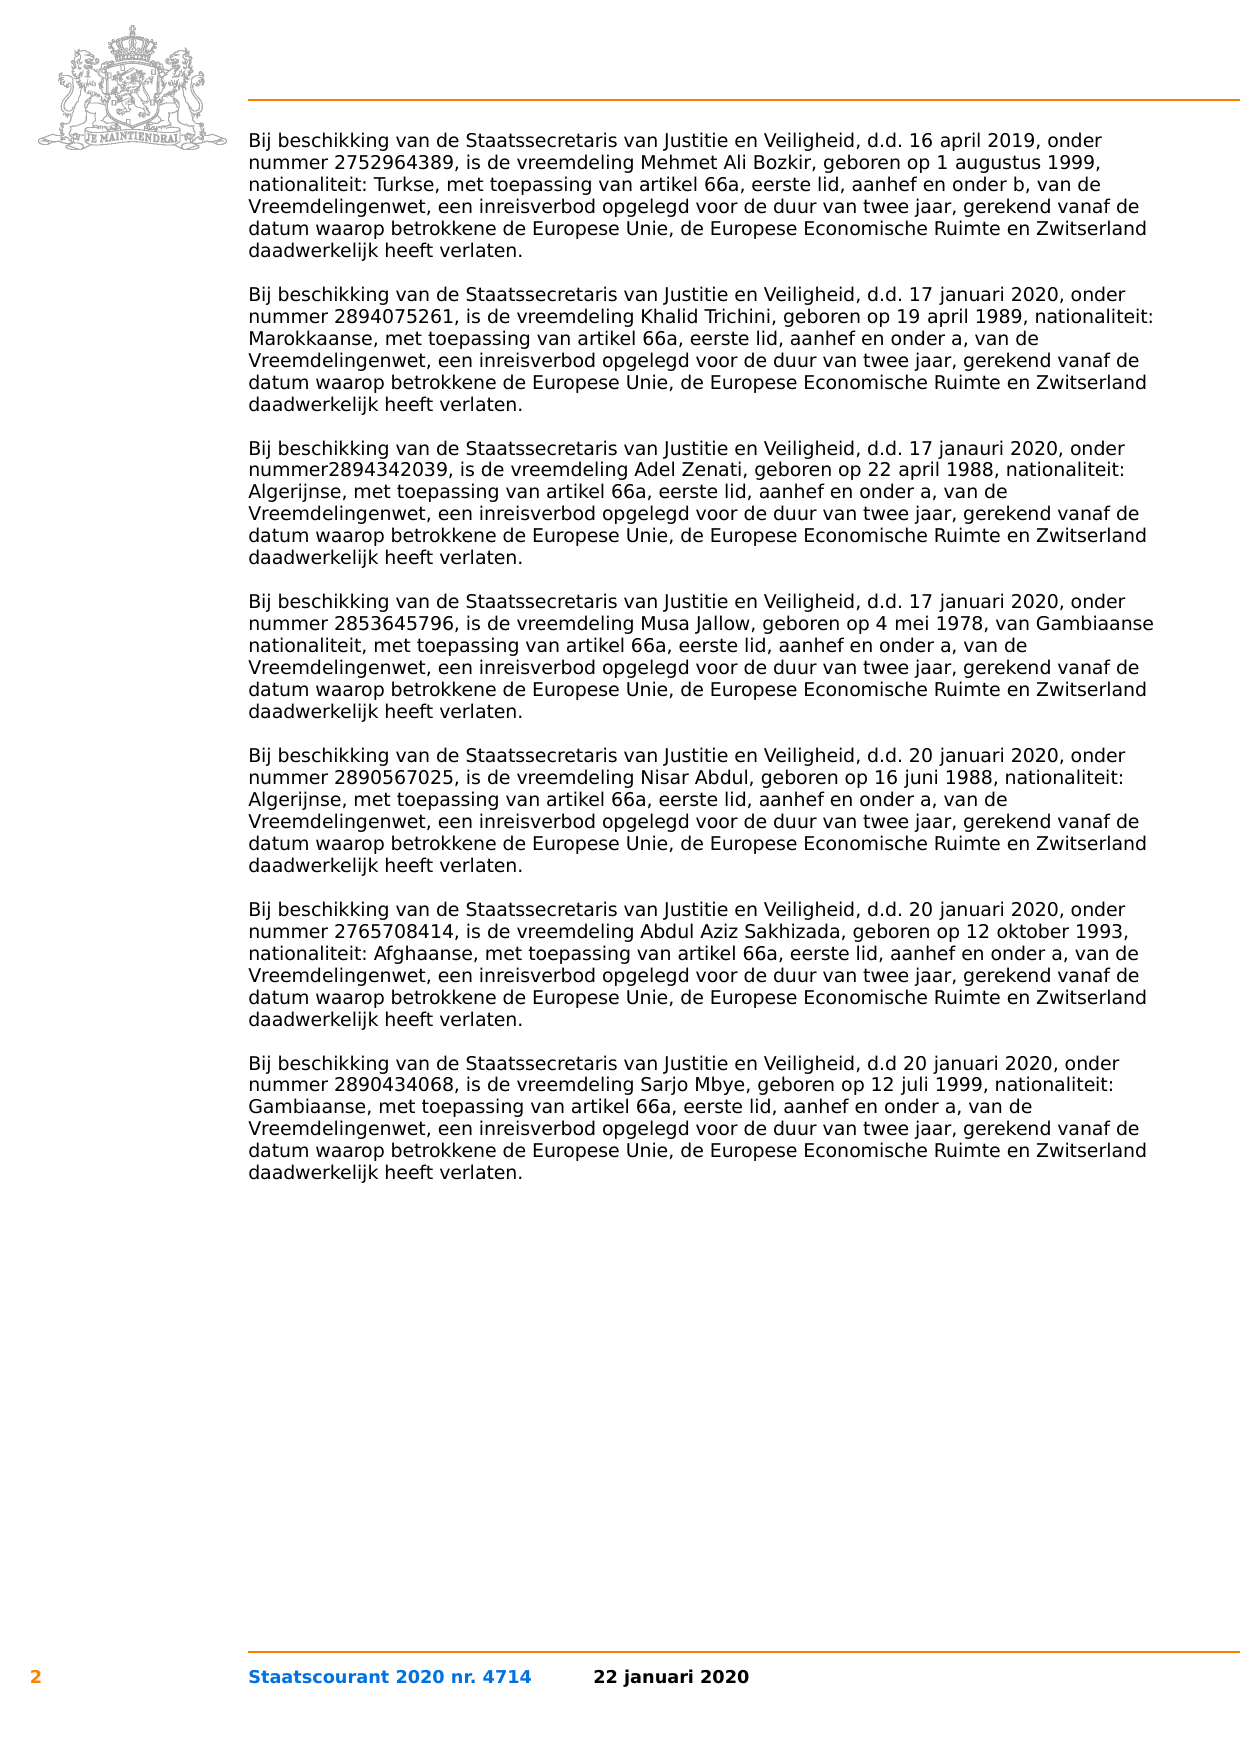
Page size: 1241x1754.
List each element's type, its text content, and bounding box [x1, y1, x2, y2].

picture [38, 25, 227, 150]
text Bij beschikking van de Staatssecretaris van Justitie en Veiligheid, d.d. 20 januari 2020, onder nummer 2890567025, is de vreemdeling Nisar Abdul, geboren op 16 juni 1988, nationaliteit: Algerijnse, met toepassing van artikel 66a, eerste lid, aanhef en onder a, van de Vreemdelingenwet, een inreisverbod opgelegd voor de duur van twee jaar, gerekend vanaf de datum waarop betrokkene de Europese Unie, de Europese Economische Ruimte en Zwitserland daadwerkelijk heeft verlaten. [248, 745, 1163, 877]
text Bij beschikking van de Staatssecretaris van Justitie en Veiligheid, d.d 20 januari 2020, onder nummer 2890434068, is de vreemdeling Sarjo Mbye, geboren op 12 juli 1999, nationaliteit: Gambiaanse, met toepassing van artikel 66a, eerste lid, aanhef en onder a, van de Vreemdelingenwet, een inreisverbod opgelegd voor de duur van twee jaar, gerekend vanaf de datum waarop betrokkene de Europese Unie, de Europese Economische Ruimte en Zwitserland daadwerkelijk heeft verlaten. [248, 1052, 1163, 1184]
text Bij beschikking van de Staatssecretaris van Justitie en Veiligheid, d.d. 16 april 2019, onder nummer 2752964389, is de vreemdeling Mehmet Ali Bozkir, geboren op 1 augustus 1999, nationaliteit: Turkse, met toepassing van artikel 66a, eerste lid, aanhef en onder b, van de Vreemdelingenwet, een inreisverbod opgelegd voor de duur van twee jaar, gerekend vanaf de datum waarop betrokkene de Europese Unie, de Europese Economische Ruimte en Zwitserland daadwerkelijk heeft verlaten. [248, 130, 1163, 262]
text Bij beschikking van de Staatssecretaris van Justitie en Veiligheid, d.d. 17 januari 2020, onder nummer 2894075261, is de vreemdeling Khalid Trichini, geboren op 19 april 1989, nationaliteit: Marokkaanse, met toepassing van artikel 66a, eerste lid, aanhef en onder a, van de Vreemdelingenwet, een inreisverbod opgelegd voor de duur van twee jaar, gerekend vanaf de datum waarop betrokkene de Europese Unie, de Europese Economische Ruimte en Zwitserland daadwerkelijk heeft verlaten. [248, 284, 1163, 416]
text Bij beschikking van de Staatssecretaris van Justitie en Veiligheid, d.d. 20 januari 2020, onder nummer 2765708414, is de vreemdeling Abdul Aziz Sakhizada, geboren op 12 oktober 1993, nationaliteit: Afghaanse, met toepassing van artikel 66a, eerste lid, aanhef en onder a, van de Vreemdelingenwet, een inreisverbod opgelegd voor de duur van twee jaar, gerekend vanaf de datum waarop betrokkene de Europese Unie, de Europese Economische Ruimte en Zwitserland daadwerkelijk heeft verlaten. [248, 899, 1163, 1031]
text Bij beschikking van de Staatssecretaris van Justitie en Veiligheid, d.d. 17 janauri 2020, onder nummer2894342039, is de vreemdeling Adel Zenati, geboren op 22 april 1988, nationaliteit: Algerijnse, met toepassing van artikel 66a, eerste lid, aanhef en onder a, van de Vreemdelingenwet, een inreisverbod opgelegd voor de duur van twee jaar, gerekend vanaf de datum waarop betrokkene de Europese Unie, de Europese Economische Ruimte en Zwitserland daadwerkelijk heeft verlaten. [248, 437, 1163, 569]
text Bij beschikking van de Staatssecretaris van Justitie en Veiligheid, d.d. 17 januari 2020, onder nummer 2853645796, is de vreemdeling Musa Jallow, geboren op 4 mei 1978, van Gambiaanse nationaliteit, met toepassing van artikel 66a, eerste lid, aanhef en onder a, van de Vreemdelingenwet, een inreisverbod opgelegd voor de duur van twee jaar, gerekend vanaf de datum waarop betrokkene de Europese Unie, de Europese Economische Ruimte en Zwitserland daadwerkelijk heeft verlaten. [248, 591, 1163, 723]
